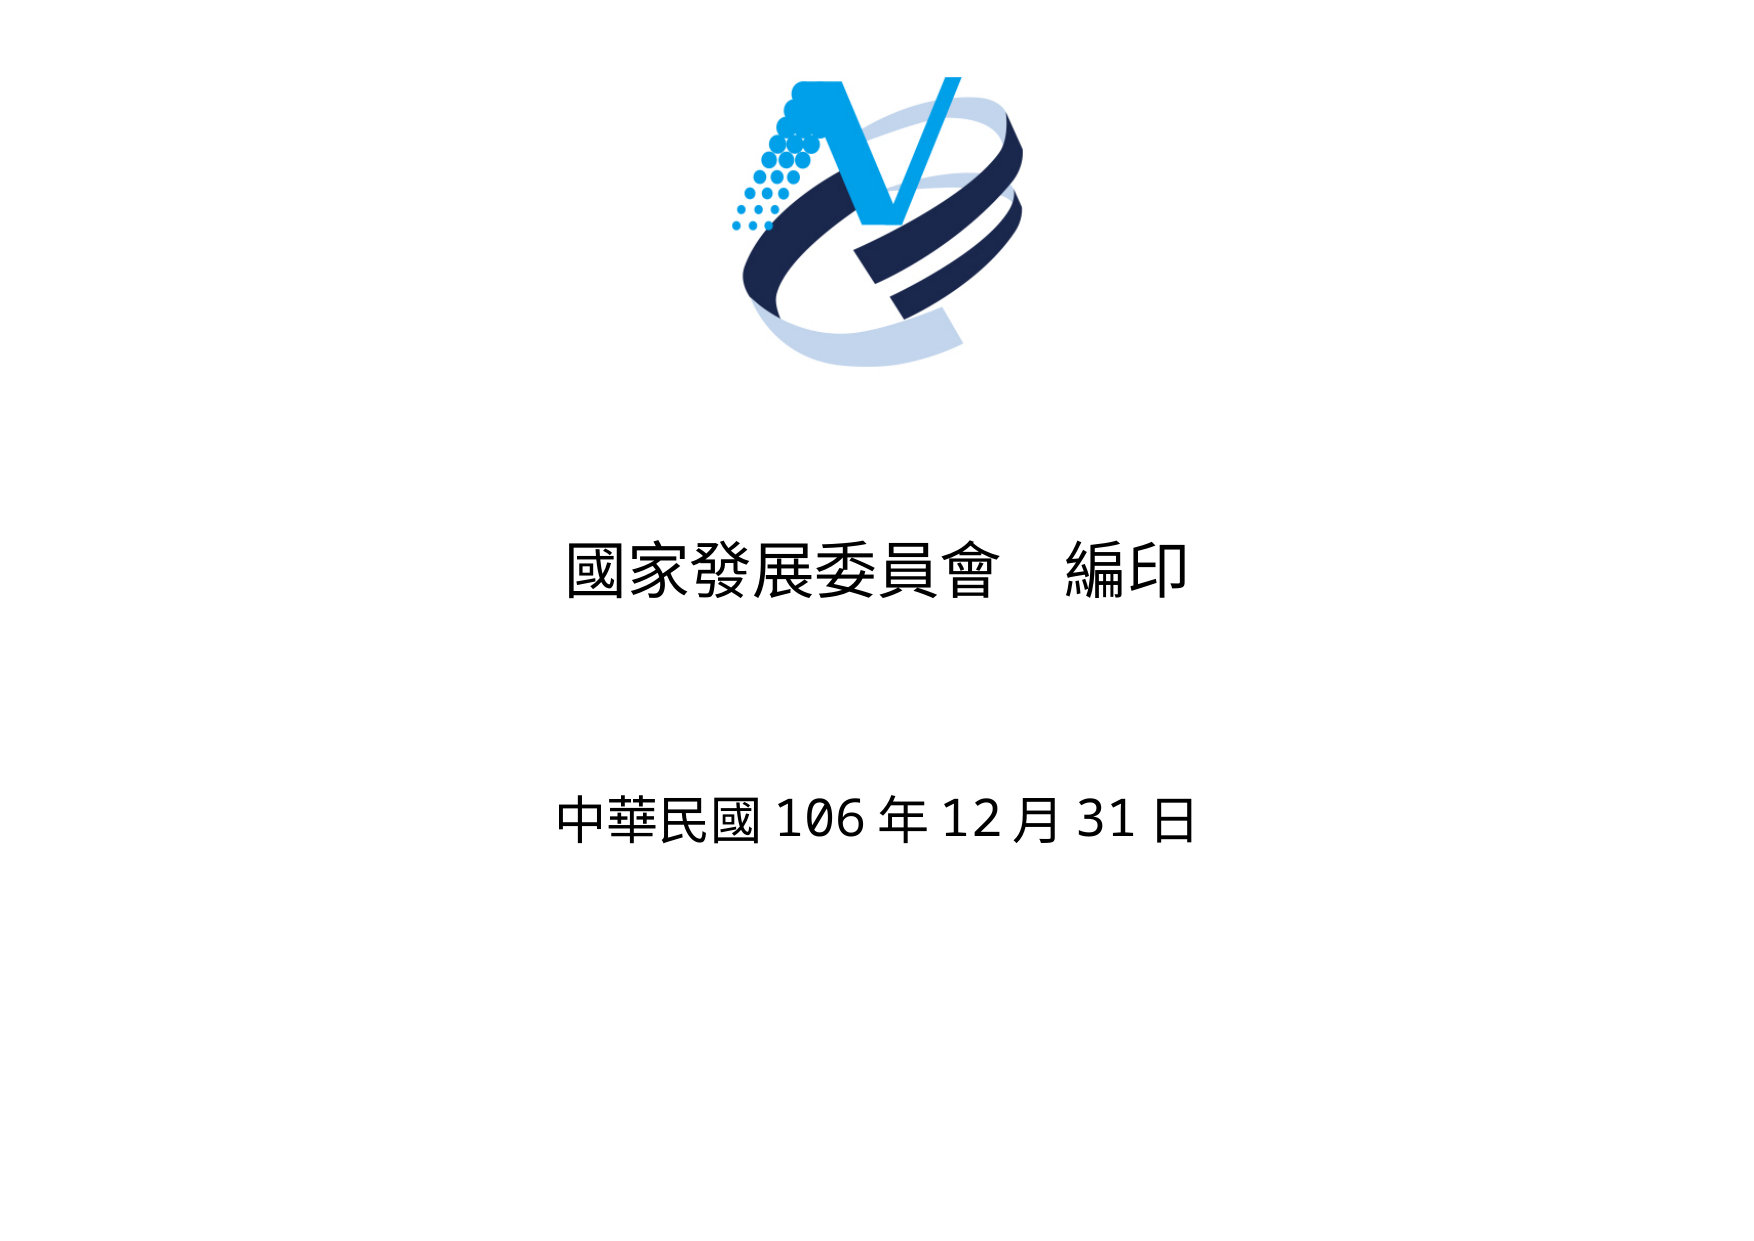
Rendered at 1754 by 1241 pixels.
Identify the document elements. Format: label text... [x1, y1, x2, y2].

text 國家發展委員會 編印 [118, 493, 1636, 618]
text 中華民國106年12月31日 [118, 743, 1636, 868]
